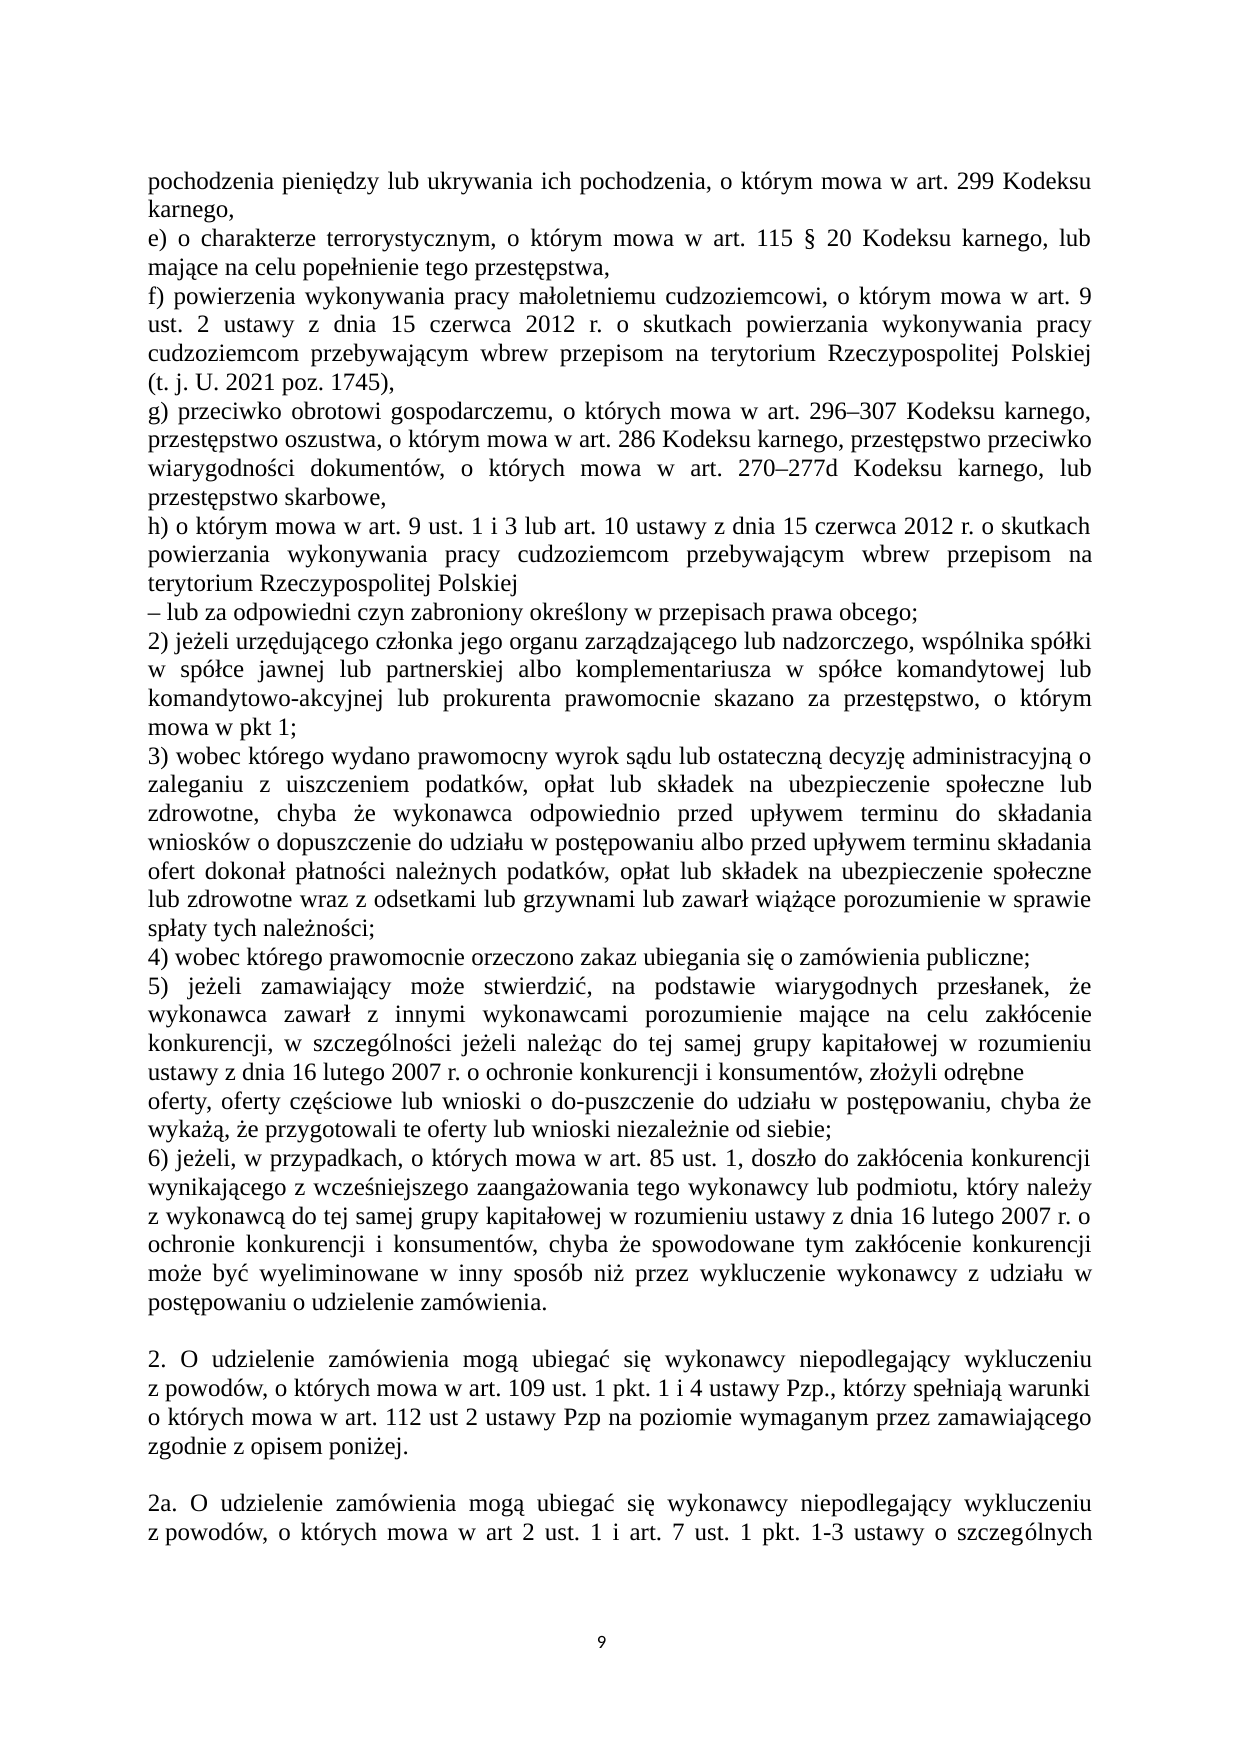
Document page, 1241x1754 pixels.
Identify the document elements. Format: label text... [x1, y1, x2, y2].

text 3) wobec którego wydano prawomocny wyrok sądu lub ostateczną decyzję administracyjną o zaleganiu z uiszczeniem podatków, opłat lub składek na ubezpieczenie społeczne lub zdrowotne, chyba że wykonawca odpowiednio przed upływem terminu do składania wniosków o dopuszczenie do udziału w postępowaniu albo przed upływem terminu składania ofert dokonał płatności należnych podatków, opłat lub składek na ubezpieczenie społeczne lub zdrowotne wraz z odsetkami lub grzywnami lub zawarł wiążące porozumienie w sprawie spłaty tych należności; [148, 741, 1093, 942]
text g) przeciwko obrotowi gospodarczemu, o których mowa w art. 296–307 Kodeksu karnego, przestępstwo oszustwa, o którym mowa w art. 286 Kodeksu karnego, przestępstwo przeciwko wiarygodności dokumentów, o których mowa w art. 270–277d Kodeksu karnego, lub przestępstwo skarbowe, [148, 396, 1093, 511]
text pochodzenia pieniędzy lub ukrywania ich pochodzenia, o którym mowa w art. 299 Kodeksu karnego, [148, 166, 1093, 223]
text oferty, oferty częściowe lub wnioski o do-puszczenie do udziału w postępowaniu, chyba że wykażą, że przygotowali te oferty lub wnioski niezależnie od siebie; [148, 1086, 1093, 1143]
text 2. O udzielenie zamówienia mogą ubiegać się wykonawcy niepodlegający wykluczeniu z powodów, o których mowa w art. 109 ust. 1 pkt. 1 i 4 ustawy Pzp., którzy spełniają warunki o których mowa w art. 112 ust 2 ustawy Pzp na poziomie wymaganym przez zamawiającego zgodnie z opisem poniżej. [148, 1344, 1093, 1459]
text e) o charakterze terrorystycznym, o którym mowa w art. 115 § 20 Kodeksu karnego, lub mające na celu popełnienie tego przestępstwa, [148, 223, 1093, 281]
text 2a. O udzielenie zamówienia mogą ubiegać się wykonawcy niepodlegający wykluczeniu z powodów, o których mowa w art 2 ust. 1 i art. 7 ust. 1 pkt. 1-3 ustawy o szczególnych [148, 1488, 1093, 1546]
text 2) jeżeli urzędującego członka jego organu zarządzającego lub nadzorczego, wspólnika spółki w spółce jawnej lub partnerskiej albo komplementariusza w spółce komandytowej lub komandytowo-akcyjnej lub prokurenta prawomocnie skazano za przestępstwo, o którym mowa w pkt 1; [148, 626, 1093, 741]
text 5) jeżeli zamawiający może stwierdzić, na podstawie wiarygodnych przesłanek, że wykonawca zawarł z innymi wykonawcami porozumienie mające na celu zakłócenie konkurencji, w szczególności jeżeli należąc do tej samej grupy kapitałowej w rozumieniu ustawy z dnia 16 lutego 2007 r. o ochronie konkurencji i konsumentów, złożyli odrębne [148, 971, 1093, 1086]
text 6) jeżeli, w przypadkach, o których mowa w art. 85 ust. 1, doszło do zakłócenia konkurencji wynikającego z wcześniejszego zaangażowania tego wykonawcy lub podmiotu, który należy z wykonawcą do tej samej grupy kapitałowej w rozumieniu ustawy z dnia 16 lutego 2007 r. o ochronie konkurencji i konsumentów, chyba że spowodowane tym zakłócenie konkurencji może być wyeliminowane w inny sposób niż przez wykluczenie wykonawcy z udziału w postępowaniu o udzielenie zamówienia. [148, 1143, 1093, 1316]
text – lub za odpowiedni czyn zabroniony określony w przepisach prawa obcego; [148, 597, 1093, 626]
text h) o którym mowa w art. 9 ust. 1 i 3 lub art. 10 ustawy z dnia 15 czerwca 2012 r. o skutkach powierzania wykonywania pracy cudzoziemcom przebywającym wbrew przepisom na terytorium Rzeczypospolitej Polskiej [148, 511, 1093, 597]
text 4) wobec którego prawomocnie orzeczono zakaz ubiegania się o zamówienia publiczne; [148, 942, 1093, 971]
text f) powierzenia wykonywania pracy małoletniemu cudzoziemcowi, o którym mowa w art. 9 ust. 2 ustawy z dnia 15 czerwca 2012 r. o skutkach powierzania wykonywania pracy cudzoziemcom przebywającym wbrew przepisom na terytorium Rzeczypospolitej Polskiej (t. j. U. 2021 poz. 1745), [148, 281, 1093, 396]
